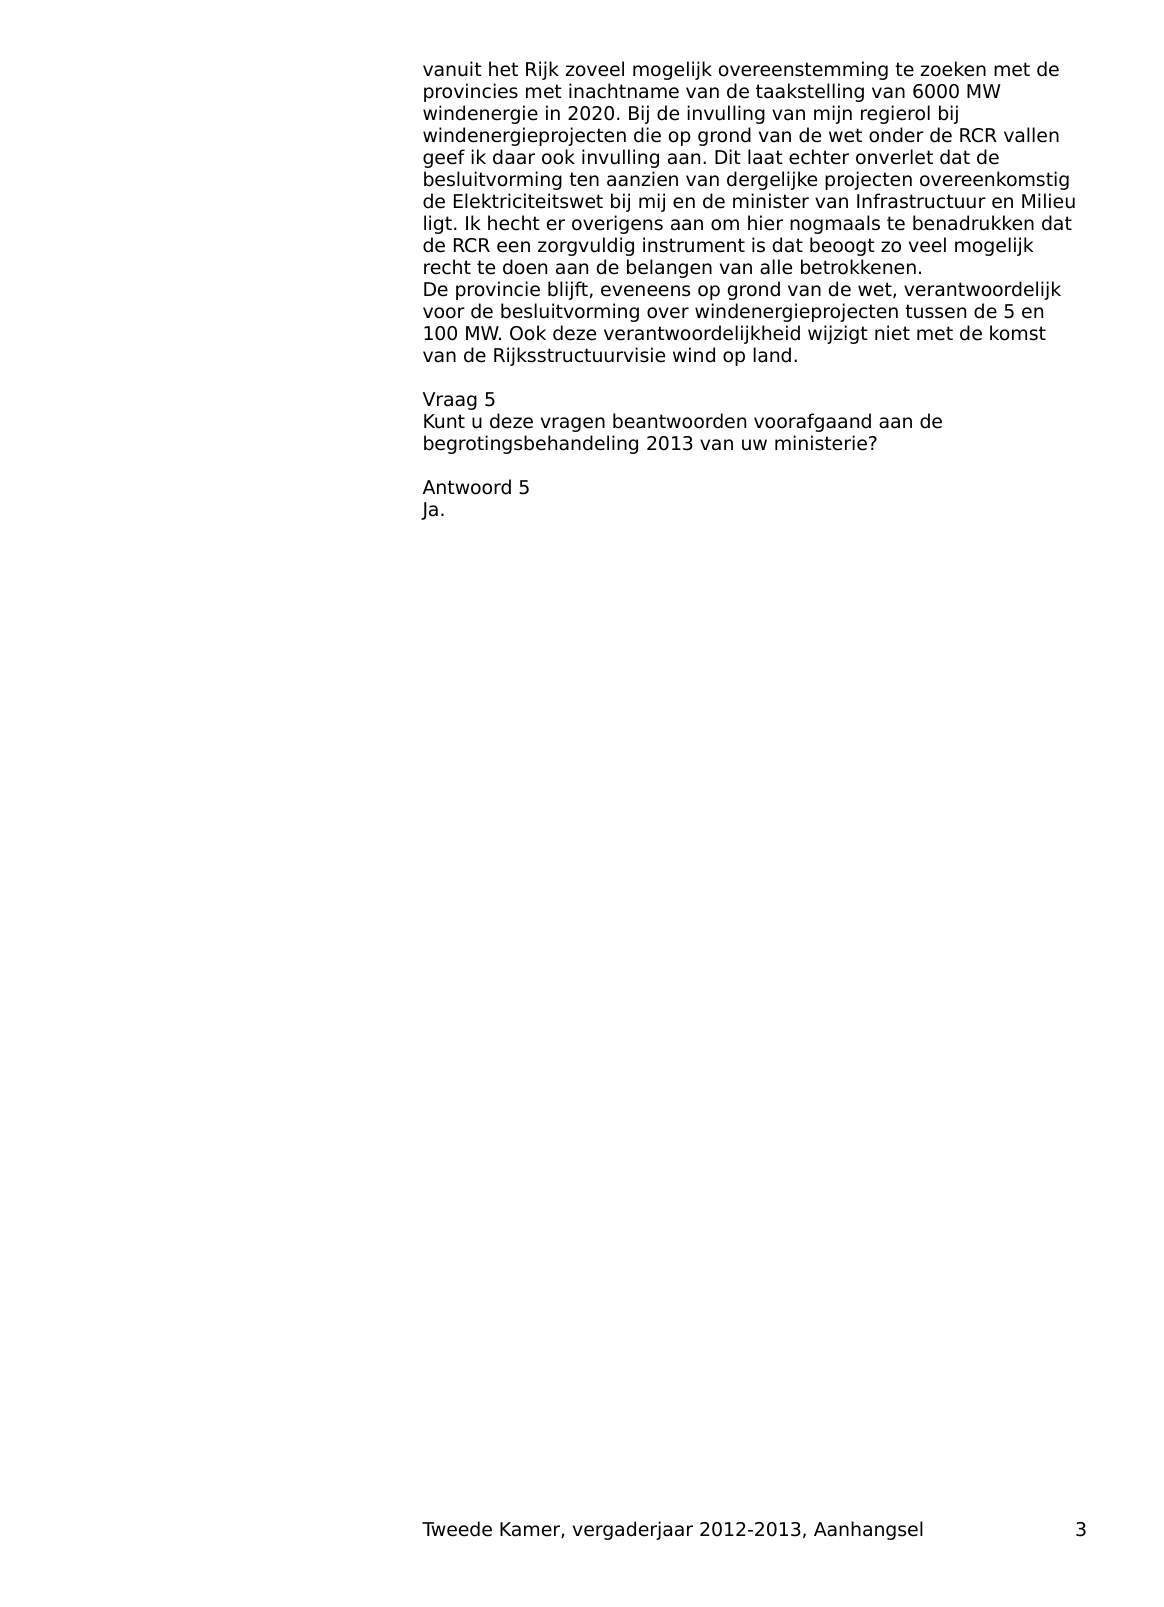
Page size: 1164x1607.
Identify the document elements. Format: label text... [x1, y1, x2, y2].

text Kunt u deze vragen beantwoorden voorafgaand aan de begrotingsbehandeling 2013 van uw ministerie? [422, 411, 1087, 455]
text De provincie blijft, eveneens op grond van de wet, verantwoordelijk voor de besluitvorming over windenergieprojecten tussen de 5 en 100 MW. Ook deze verantwoordelijkheid wijzigt niet met de komst van de Rijksstructuurvisie wind op land. [422, 279, 1087, 367]
text Ja. [422, 499, 1087, 521]
text vanuit het Rijk zoveel mogelijk overeenstemming te zoeken met de provincies met inachtname van de taakstelling van 6000 MW windenergie in 2020. Bij de invulling van mijn regierol bij windenergieprojecten die op grond van de wet onder de RCR vallen geef ik daar ook invulling aan. Dit laat echter onverlet dat de besluitvorming ten aanzien van dergelijke projecten overeenkomstig de Elektriciteitswet bij mij en de minister van Infrastructuur en Milieu ligt. Ik hecht er overigens aan om hier nogmaals te benadrukken dat de RCR een zorgvuldig instrument is dat beoogt zo veel mogelijk recht te doen aan de belangen van alle betrokkenen. [422, 59, 1087, 279]
text Antwoord 5 [422, 477, 1087, 499]
text Vraag 5 [422, 389, 1087, 411]
